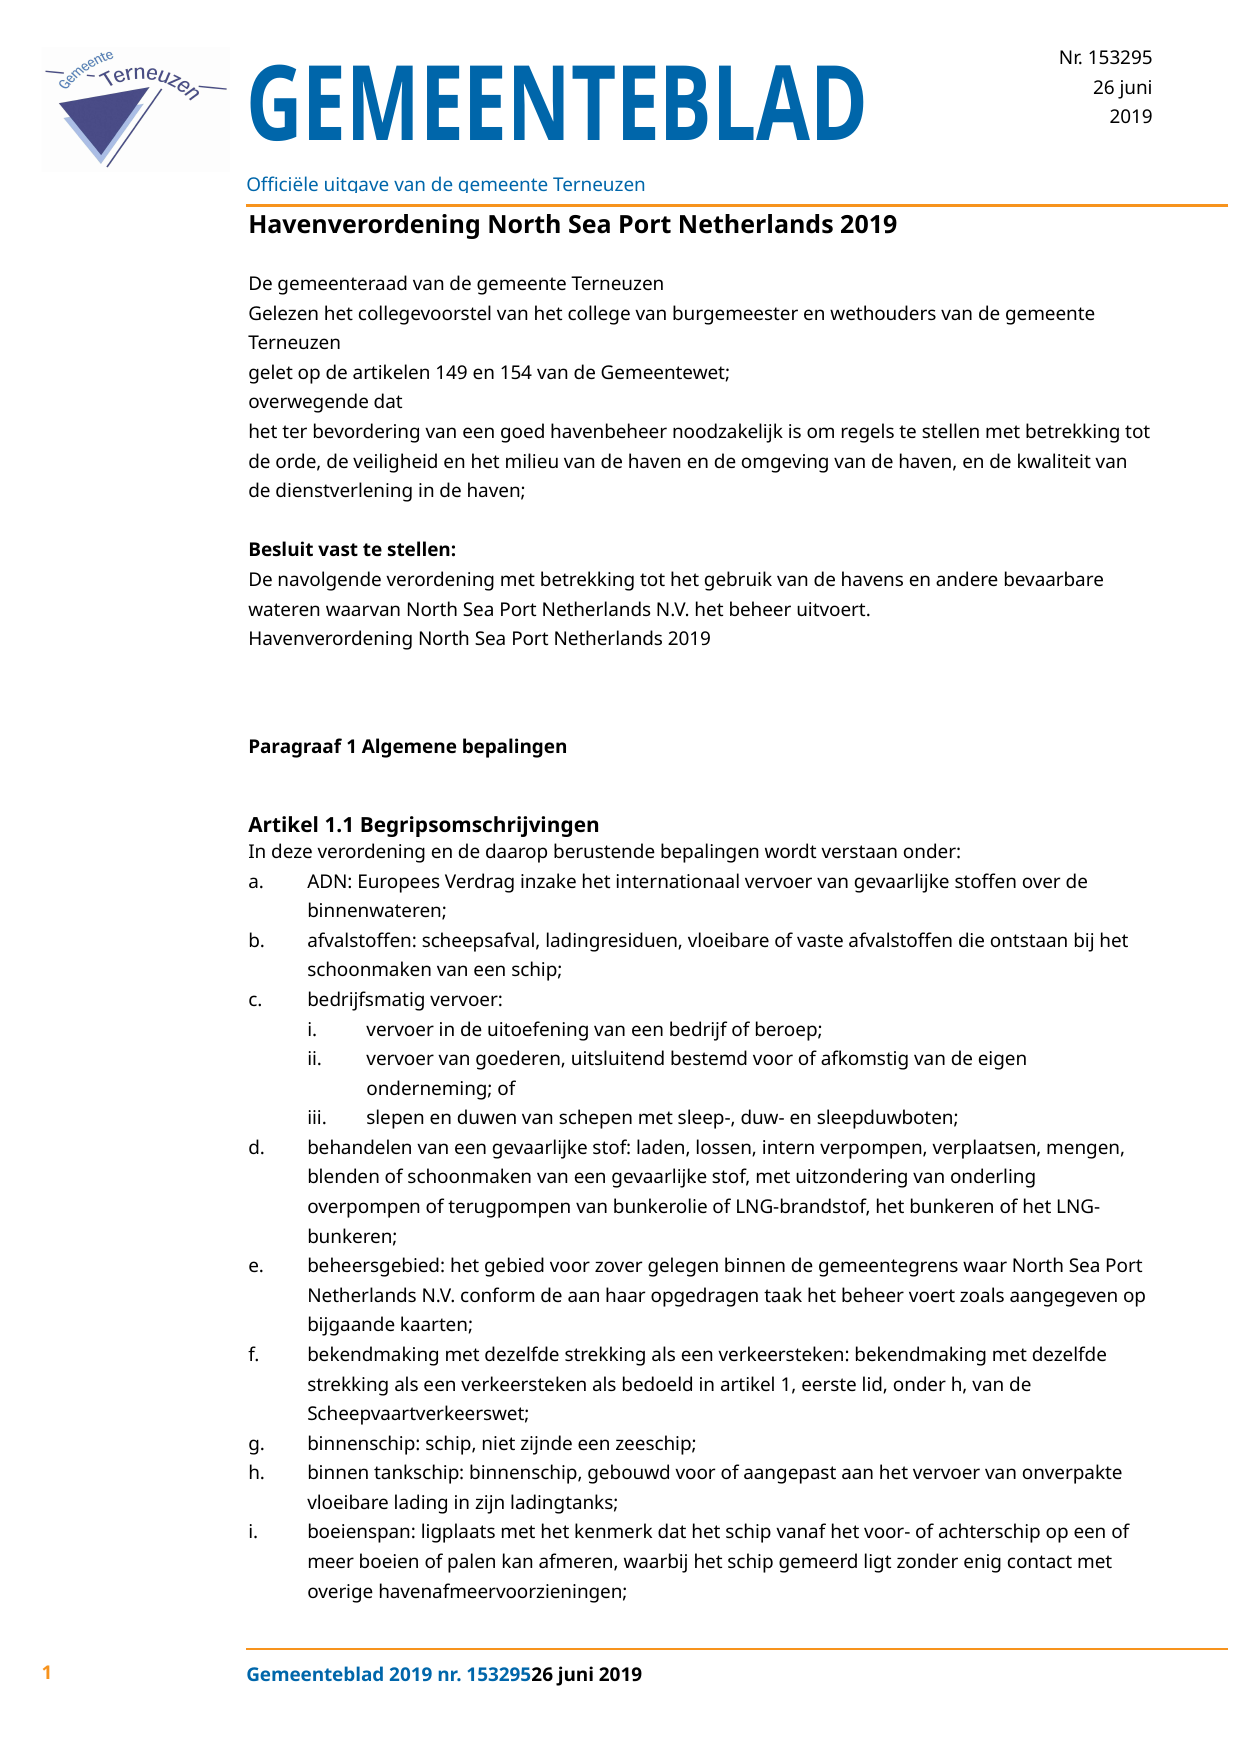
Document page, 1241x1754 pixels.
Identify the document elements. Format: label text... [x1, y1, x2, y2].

text De navolgende verordening met betrekking tot het gebruik van de havens en andere bevaarbare wateren waarvan North Sea Port Netherlands N.V. het beheer uitvoert. [248, 566, 1152, 621]
list ADN: Europees Verdrag inzake het internationaal vervoer van gevaarlijke stoffen over de binnenwateren; [248, 868, 1152, 923]
text overwegende dat [248, 389, 1152, 414]
list binnen tankschip: binnenschip, gebouwd voor of aangepast aan het vervoer van onverpakte vloeibare lading in zijn ladingtanks; [248, 1459, 1152, 1515]
text Gelezen het collegevoorstel van het college van burgemeester en wethouders van de gemeente Terneuzen [248, 300, 1152, 355]
list boeienspan: ligplaats met het kenmerk dat het schip vanaf het voor- of achterschip op een of meer boeien of palen kan afmeren, waarbij het schip gemeerd ligt zonder enig contact met overige havenafmeervoorzieningen; [248, 1519, 1152, 1604]
list beheersgebied: het gebied voor zover gelegen binnen de gemeentegrens waar North Sea Port Netherlands N.V. conform de aan haar opgedragen taak het beheer voert zoals aangegeven op bijgaande kaarten; [248, 1252, 1152, 1337]
list vervoer van goederen, uitsluitend bestemd voor of afkomstig van de eigen onderneming; of [307, 1045, 1152, 1101]
list bekendmaking met dezelfde strekking als een verkeersteken: bekendmaking met dezelfde strekking als een verkeersteken als bedoeld in artikel 1, eerste lid, onder h, van de Scheepvaartverkeerswet; [248, 1341, 1152, 1426]
list binnenschip: schip, niet zijnde een zeeschip; [248, 1430, 1152, 1456]
list vervoer in de uitoefening van een bedrijf of beroep; [307, 1016, 1152, 1042]
text Artikel 1.1 Begripsomschrijvingen [248, 810, 1152, 838]
text Havenverordening North Sea Port Netherlands 2019 [248, 207, 1152, 241]
text Havenverordening North Sea Port Netherlands 2019 [248, 625, 1152, 651]
text Besluit vast te stellen: [248, 537, 1152, 562]
text Paragraaf 1 Algemene bepalingen [248, 734, 1152, 759]
text De gemeenteraad van de gemeente Terneuzen [248, 270, 1152, 296]
text het ter bevordering van een goed havenbeheer noodzakelijk is om regels te stellen met betrekking tot de orde, de veiligheid en het milieu van de haven en de omgeving van de haven, en de kwaliteit van de dienstverlening in de haven; [248, 418, 1152, 503]
list bedrijfsmatig vervoer: [248, 986, 1152, 1012]
text gelet op de artikelen 149 en 154 van de Gemeentewet; [248, 359, 1152, 385]
list behandelen van een gevaarlijke stof: laden, lossen, intern verpompen, verplaatsen, mengen, blenden of schoonmaken van een gevaarlijke stof, met uitzondering van onderling overpompen of terugpompen van bunkerolie of LNG-brandstof, het bunkeren of het LNG-bunkeren; [248, 1134, 1152, 1249]
list afvalstoffen: scheepsafval, ladingresiduen, vloeibare of vaste afvalstoffen die ontstaan bij het schoonmaken van een schip; [248, 927, 1152, 982]
picture [41, 47, 231, 172]
list slepen en duwen van schepen met sleep-, duw- en sleepduwboten; [307, 1104, 1152, 1130]
text In deze verordening en de daarop berustende bepalingen wordt verstaan onder: [248, 838, 1152, 864]
